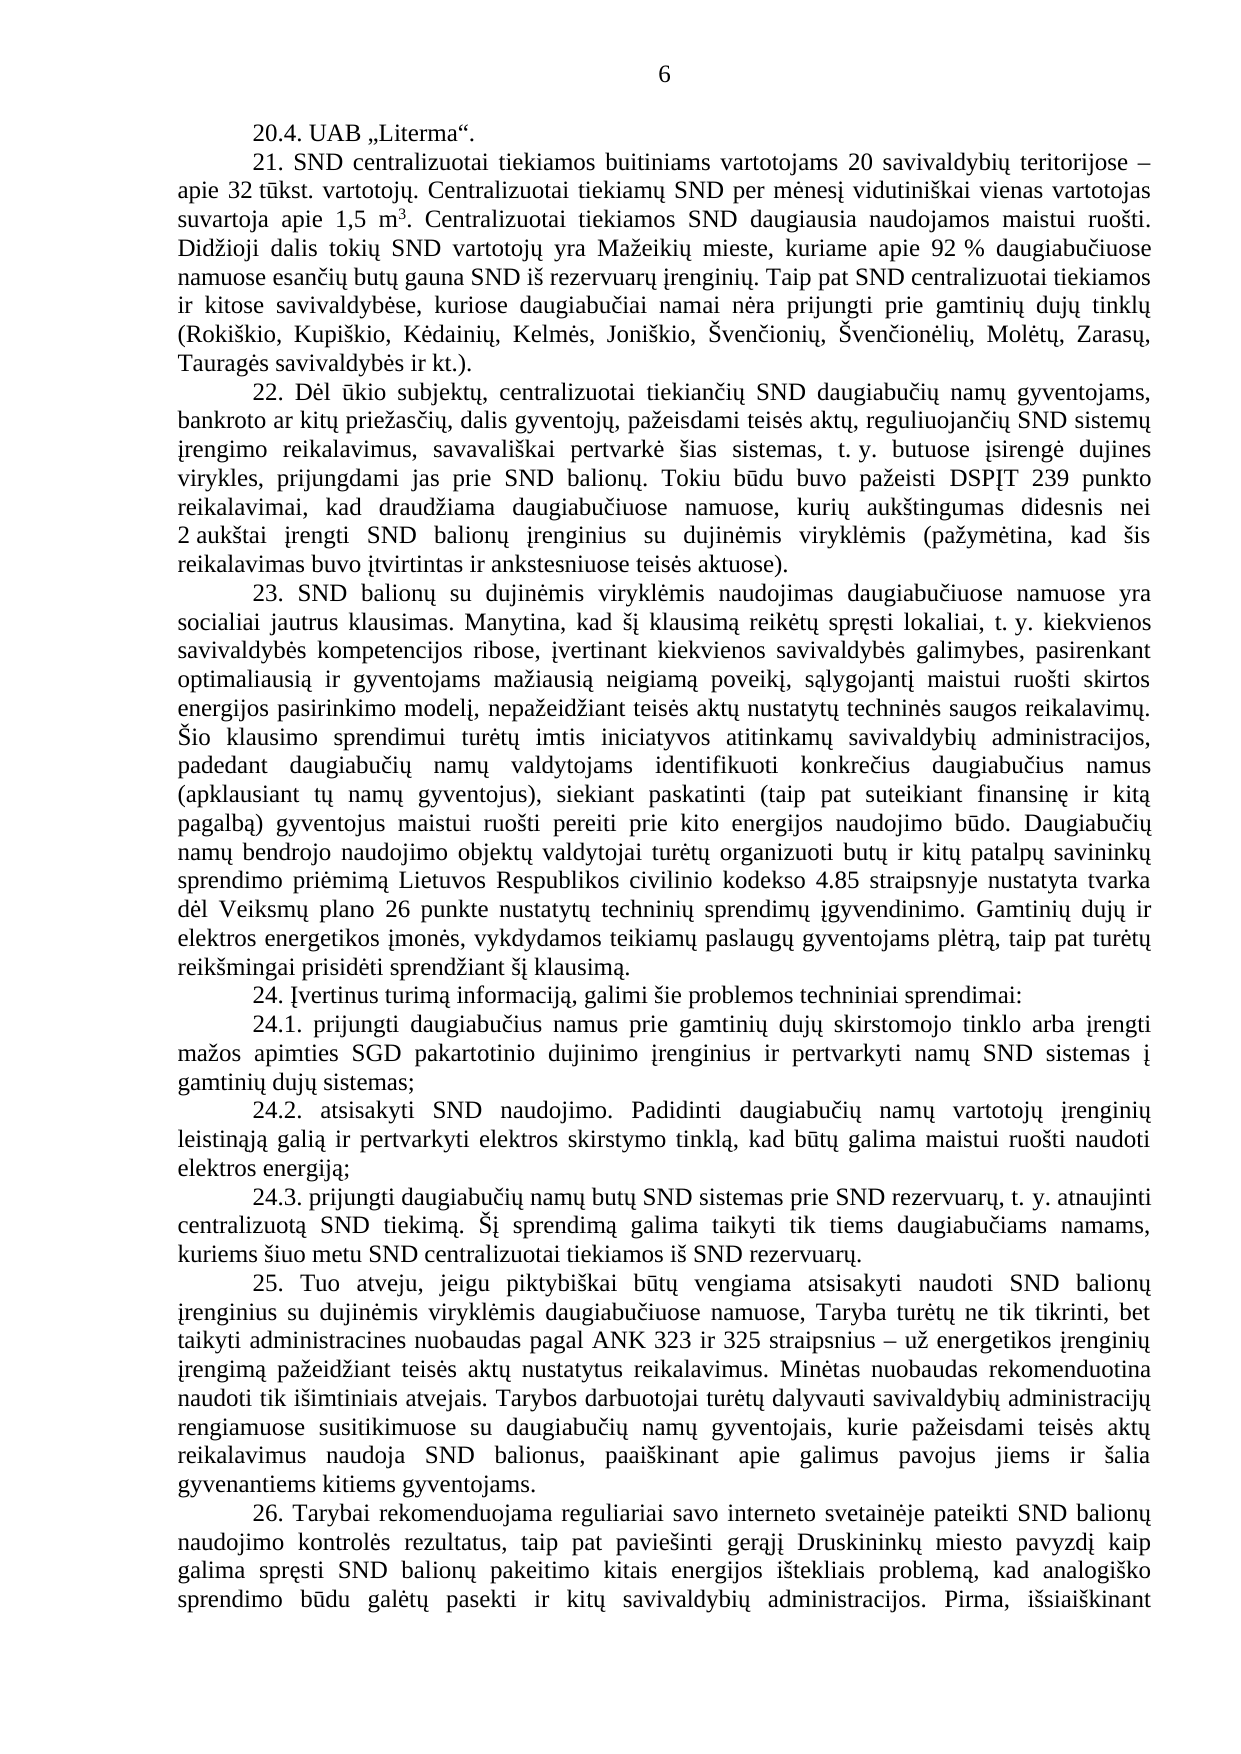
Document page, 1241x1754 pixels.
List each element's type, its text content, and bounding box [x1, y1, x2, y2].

text 23. SND balionų su dujinėmis viryklėmis naudojimas daugiabučiuose namuose yra socialiai jautrus klausimas. Manytina, kad šį klausimą reikėtų spręsti lokaliai, t. y. kiekvienos savivaldybės kompetencijos ribose, įvertinant kiekvienos savivaldybės galimybes, pasirenkant optimaliausią ir gyventojams mažiausią neigiamą poveikį, sąlygojantį maistui ruošti skirtos energijos pasirinkimo modelį, nepažeidžiant teisės aktų nustatytų techninės saugos reikalavimų. Šio klausimo sprendimui turėtų imtis iniciatyvos atitinkamų savivaldybių administracijos, padedant daugiabučių namų valdytojams identifikuoti konkrečius daugiabučius namus (apklausiant tų namų gyventojus), siekiant paskatinti (taip pat suteikiant finansinę ir kitą pagalbą) gyventojus maistui ruošti pereiti prie kito energijos naudojimo būdo. Daugiabučių namų bendrojo naudojimo objektų valdytojai turėtų organizuoti butų ir kitų patalpų savininkų sprendimo priėmimą Lietuvos Respublikos civilinio kodekso 4.85 straipsnyje nustatyta tvarka dėl Veiksmų plano 26 punkte nustatytų techninių sprendimų įgyvendinimo. Gamtinių dujų ir elektros energetikos įmonės, vykdydamos teikiamų paslaugų gyventojams plėtrą, taip pat turėtų reikšmingai prisidėti sprendžiant šį klausimą. [177, 578, 1152, 981]
text 26. Tarybai rekomenduojama reguliariai savo interneto svetainėje pateikti SND balionų naudojimo kontrolės rezultatus, taip pat paviešinti gerąjį Druskininkų miesto pavyzdį kaip galima spręsti SND balionų pakeitimo kitais energijos ištekliais problemą, kad analogiško sprendimo būdu galėtų pasekti ir kitų savivaldybių administracijos. Pirma, išsiaiškinant [177, 1498, 1152, 1613]
text 20.4. UAB „Literma“. [252, 118, 1152, 147]
text 24.2. atsisakyti SND naudojimo. Padidinti daugiabučių namų vartotojų įrenginių leistinąją galią ir pertvarkyti elektros skirstymo tinklą, kad būtų galima maistui ruošti naudoti elektros energiją; [177, 1096, 1152, 1182]
text 24. Įvertinus turimą informaciją, galimi šie problemos techniniai sprendimai: [177, 981, 1152, 1009]
text 21. SND centralizuotai tiekiamos buitiniams vartotojams 20 savivaldybių teritorijose – apie 32 tūkst. vartotojų. Centralizuotai tiekiamų SND per mėnesį vidutiniškai vienas vartotojas suvartoja apie 1,5 m3. Centralizuotai tiekiamos SND daugiausia naudojamos maistui ruošti. Didžioji dalis tokių SND vartotojų yra Mažeikių mieste, kuriame apie 92 % daugiabučiuose namuose esančių butų gauna SND iš rezervuarų įrenginių. Taip pat SND centralizuotai tiekiamos ir kitose savivaldybėse, kuriose daugiabučiai namai nėra prijungti prie gamtinių dujų tinklų (Rokiškio, Kupiškio, Kėdainių, Kelmės, Joniškio, Švenčionių, Švenčionėlių, Molėtų, Zarasų, Tauragės savivaldybės ir kt.). [177, 147, 1152, 377]
text 24.1. prijungti daugiabučius namus prie gamtinių dujų skirstomojo tinklo arba įrengti mažos apimties SGD pakartotinio dujinimo įrenginius ir pertvarkyti namų SND sistemas į gamtinių dujų sistemas; [177, 1009, 1152, 1096]
text 25. Tuo atveju, jeigu piktybiškai būtų vengiama atsisakyti naudoti SND balionų įrenginius su dujinėmis viryklėmis daugiabučiuose namuose, Taryba turėtų ne tik tikrinti, bet taikyti administracines nuobaudas pagal ANK 323 ir 325 straipsnius – už energetikos įrenginių įrengimą pažeidžiant teisės aktų nustatytus reikalavimus. Minėtas nuobaudas rekomenduotina naudoti tik išimtiniais atvejais. Tarybos darbuotojai turėtų dalyvauti savivaldybių administracijų rengiamuose susitikimuose su daugiabučių namų gyventojais, kurie pažeisdami teisės aktų reikalavimus naudoja SND balionus, paaiškinant apie galimus pavojus jiems ir šalia gyvenantiems kitiems gyventojams. [177, 1268, 1152, 1498]
text 22. Dėl ūkio subjektų, centralizuotai tiekiančių SND daugiabučių namų gyventojams, bankroto ar kitų priežasčių, dalis gyventojų, pažeisdami teisės aktų, reguliuojančių SND sistemų įrengimo reikalavimus, savavališkai pertvarkė šias sistemas, t. y. butuose įsirengė dujines virykles, prijungdami jas prie SND balionų. Tokiu būdu buvo pažeisti DSPĮT 239 punkto reikalavimai, kad draudžiama daugiabučiuose namuose, kurių aukštingumas didesnis nei 2 aukštai įrengti SND balionų įrenginius su dujinėmis viryklėmis (pažymėtina, kad šis reikalavimas buvo įtvirtintas ir ankstesniuose teisės aktuose). [177, 377, 1152, 578]
text 24.3. prijungti daugiabučių namų butų SND sistemas prie SND rezervuarų, t. y. atnaujinti centralizuotą SND tiekimą. Šį sprendimą galima taikyti tik tiems daugiabučiams namams, kuriems šiuo metu SND centralizuotai tiekiamos iš SND rezervuarų. [177, 1182, 1152, 1268]
